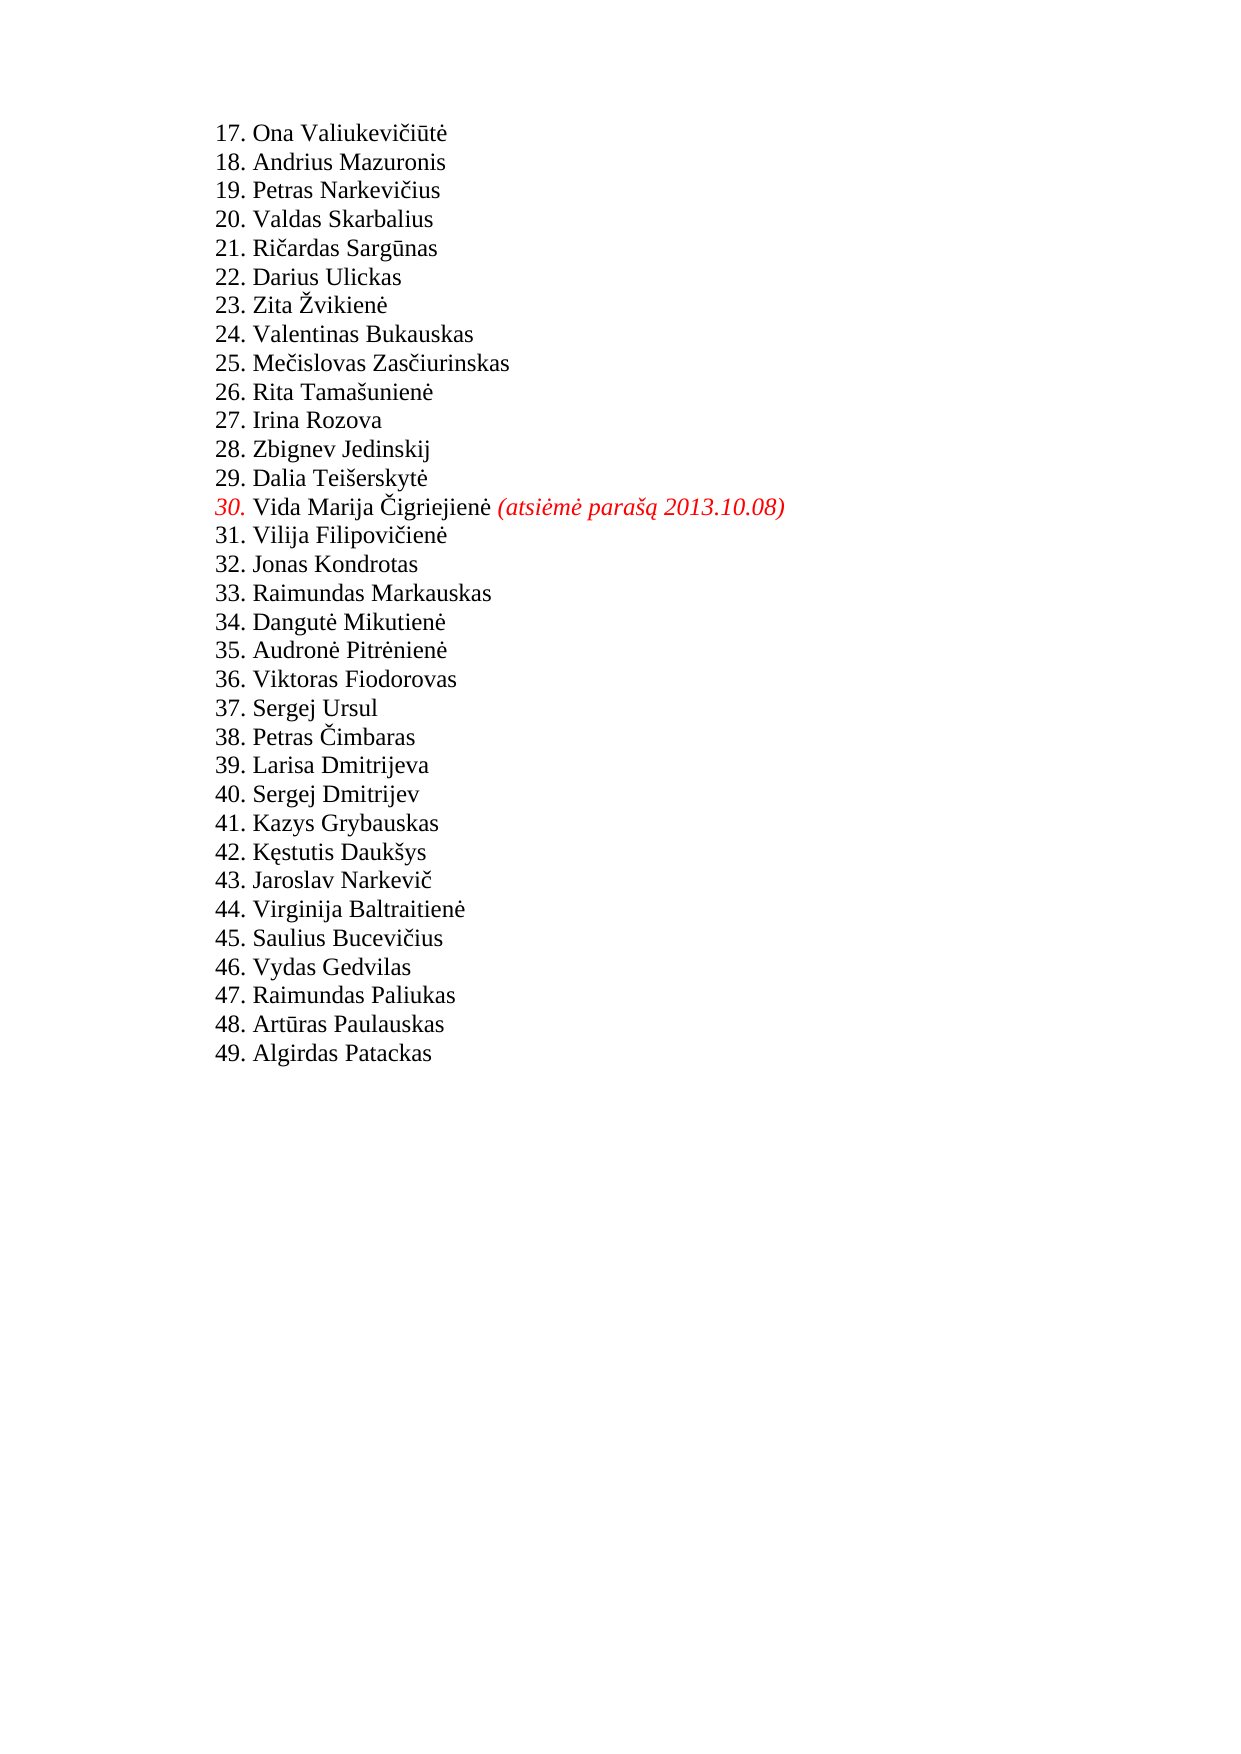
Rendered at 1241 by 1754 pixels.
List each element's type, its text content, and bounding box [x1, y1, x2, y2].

text 45. Saulius Bucevičius [215, 923, 1181, 952]
text 39. Larisa Dmitrijeva [215, 751, 1181, 779]
text 37. Sergej Ursul [215, 693, 1181, 722]
text 30. Vida Marija Čigriejienė (atsiėmė parašą 2013.10.08) [215, 492, 1181, 521]
text 38. Petras Čimbaras [215, 722, 1181, 751]
text 25. Mečislovas Zasčiurinskas [215, 348, 1181, 377]
text 44. Virginija Baltraitienė [215, 894, 1181, 923]
text 31. Vilija Filipovičienė [215, 521, 1181, 549]
text 32. Jonas Kondrotas [215, 549, 1181, 578]
text 42. Kęstutis Daukšys [215, 837, 1181, 866]
text 17. Ona Valiukevičiūtė [215, 118, 1181, 147]
text 23. Zita Žvikienė [215, 291, 1181, 319]
text 19. Petras Narkevičius [215, 176, 1181, 204]
text 29. Dalia Teišerskytė [215, 463, 1181, 492]
text 35. Audronė Pitrėnienė [215, 636, 1181, 664]
text 28. Zbignev Jedinskij [215, 434, 1181, 463]
text 18. Andrius Mazuronis [215, 147, 1181, 176]
text 43. Jaroslav Narkevič [215, 866, 1181, 894]
text 34. Dangutė Mikutienė [215, 607, 1181, 636]
text 27. Irina Rozova [215, 406, 1181, 434]
text 46. Vydas Gedvilas [215, 952, 1181, 981]
text 36. Viktoras Fiodorovas [215, 664, 1181, 693]
text 48. Artūras Paulauskas [215, 1009, 1181, 1038]
text 22. Darius Ulickas [215, 262, 1181, 291]
text 41. Kazys Grybauskas [215, 808, 1181, 837]
text 49. Algirdas Patackas [215, 1038, 1181, 1067]
text 47. Raimundas Paliukas [215, 981, 1181, 1009]
text 20. Valdas Skarbalius [215, 204, 1181, 233]
text 26. Rita Tamašunienė [215, 377, 1181, 406]
text 21. Ričardas Sargūnas [215, 233, 1181, 262]
text 24. Valentinas Bukauskas [215, 319, 1181, 348]
text 33. Raimundas Markauskas [215, 578, 1181, 607]
text 40. Sergej Dmitrijev [215, 779, 1181, 808]
